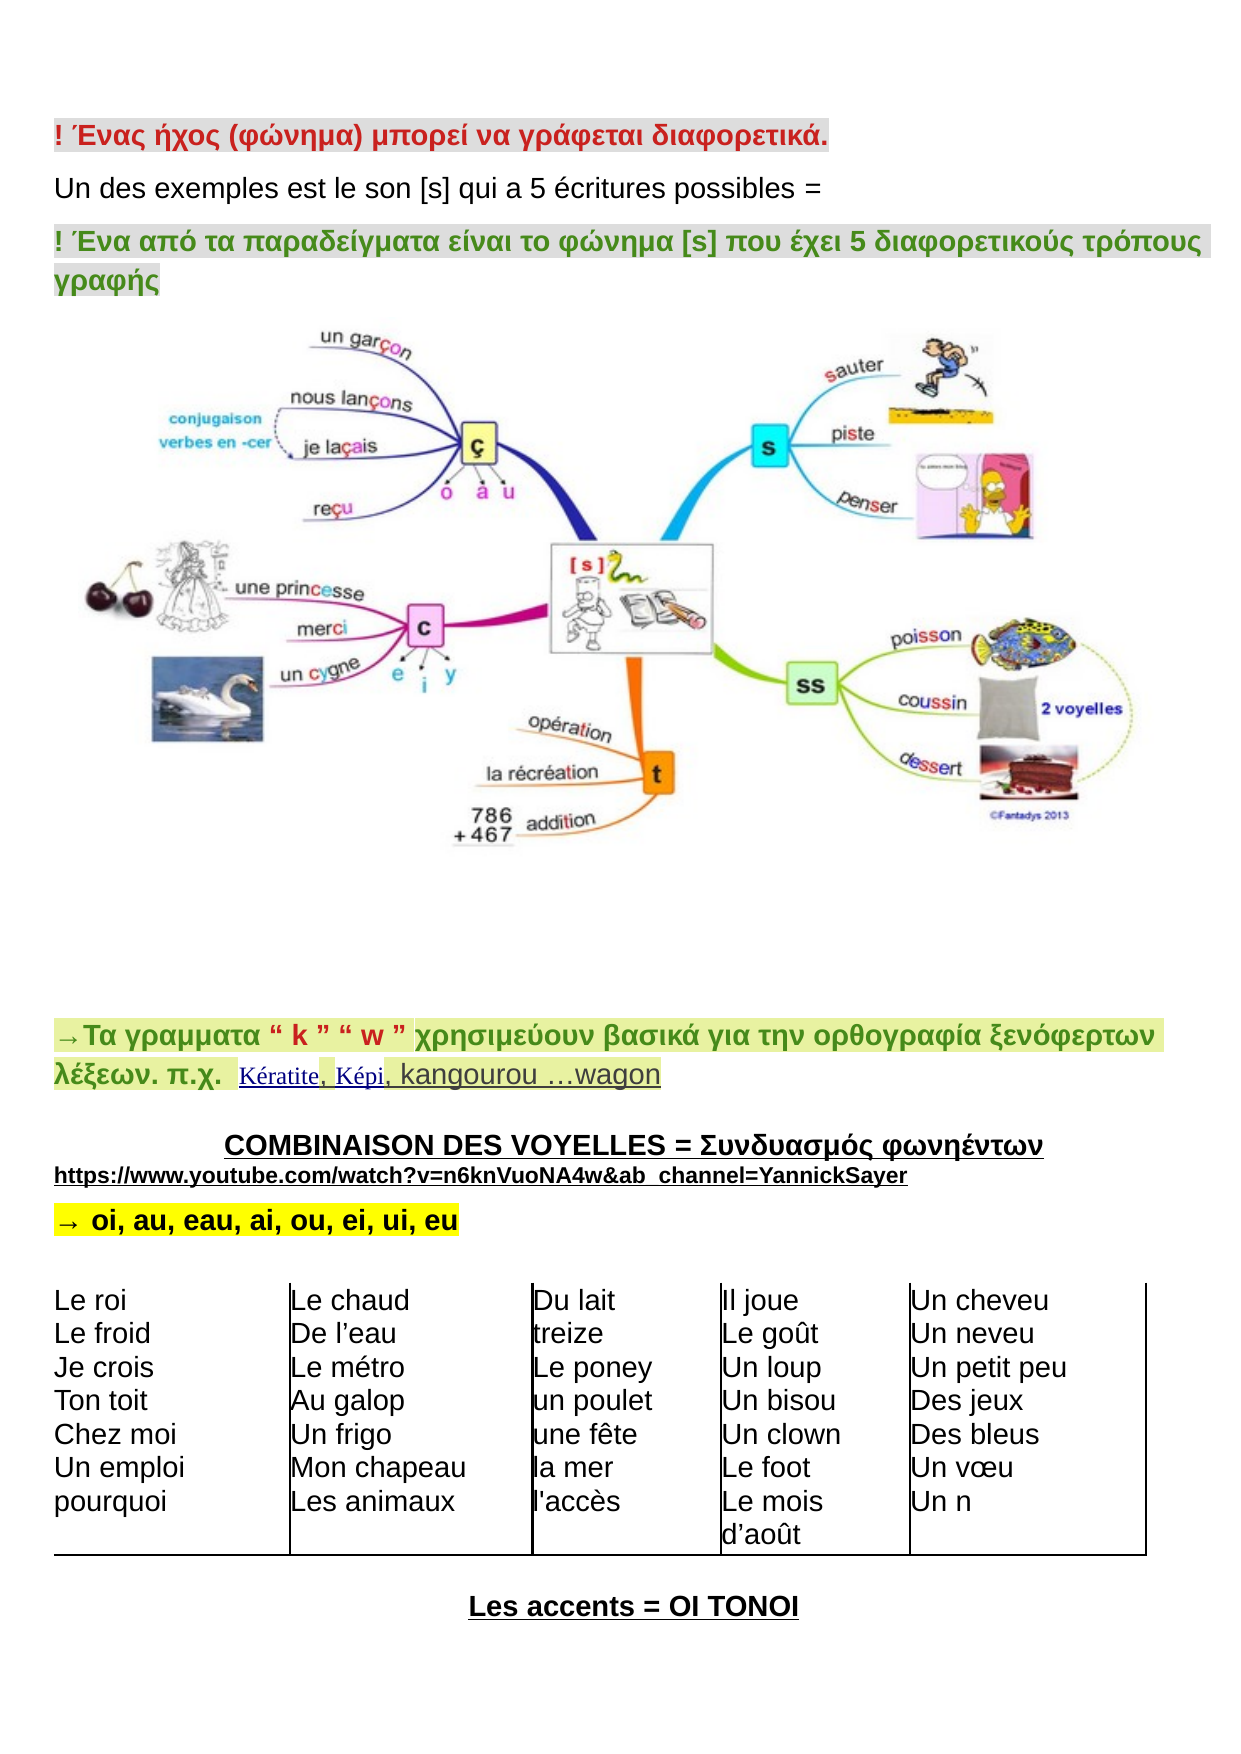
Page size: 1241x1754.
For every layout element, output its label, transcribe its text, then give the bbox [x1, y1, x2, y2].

text ! Ένας ήχος (φώνημα) μπορεί να γράφεται διαφορετικά. [54, 118, 1214, 152]
text Un des exemples est le son [s] qui a 5 écritures possibles = [54, 171, 1214, 205]
table_header Du lait treize Le poney un poulet une fête la mer l'accès [534, 1283, 720, 1554]
table_header Le chaud De l’eau Le métro Au galop Un frigo Mon chapeau Les animaux [291, 1283, 531, 1554]
table_header Il joue Le goût Un loup Un bisou Un clown Le foot Le mois d’août [722, 1283, 909, 1554]
table_header Le roi Le froid Je crois Ton toit Chez moi Un emploi pourquoi [54, 1283, 289, 1554]
list ! Ένα από τα παραδείγματα είναι το φώνημα [s] που έχει 5 διαφορετικούς τρόπους γραφής [54, 224, 1214, 296]
table_header Un cheveu Un neveu Un petit peu Des jeux Des bleus Un vœu Un n [911, 1283, 1145, 1554]
picture [78, 317, 1155, 875]
text https://www.youtube.com/watch?v=n6knVuoNA4w&ab_channel=YannickSayer [54, 1162, 1214, 1188]
text COMBINAISON DES VOYELLES = Συνδυασμός φωνηέντων [54, 1128, 1214, 1162]
text Les accents = ΟΙ ΤΟΝΟΙ [54, 1589, 1214, 1623]
text →Τα γραμματα “ k ” “ w ” χρησιμεύουν βασικά για την ορθογραφία ξενόφερτων λέξεων. π.χ. Kératite, Képi, kangourou …wagon [54, 1018, 1214, 1090]
subtitle → oi, au, eau, ai, ou, ei, ui, eu [54, 1203, 1214, 1236]
